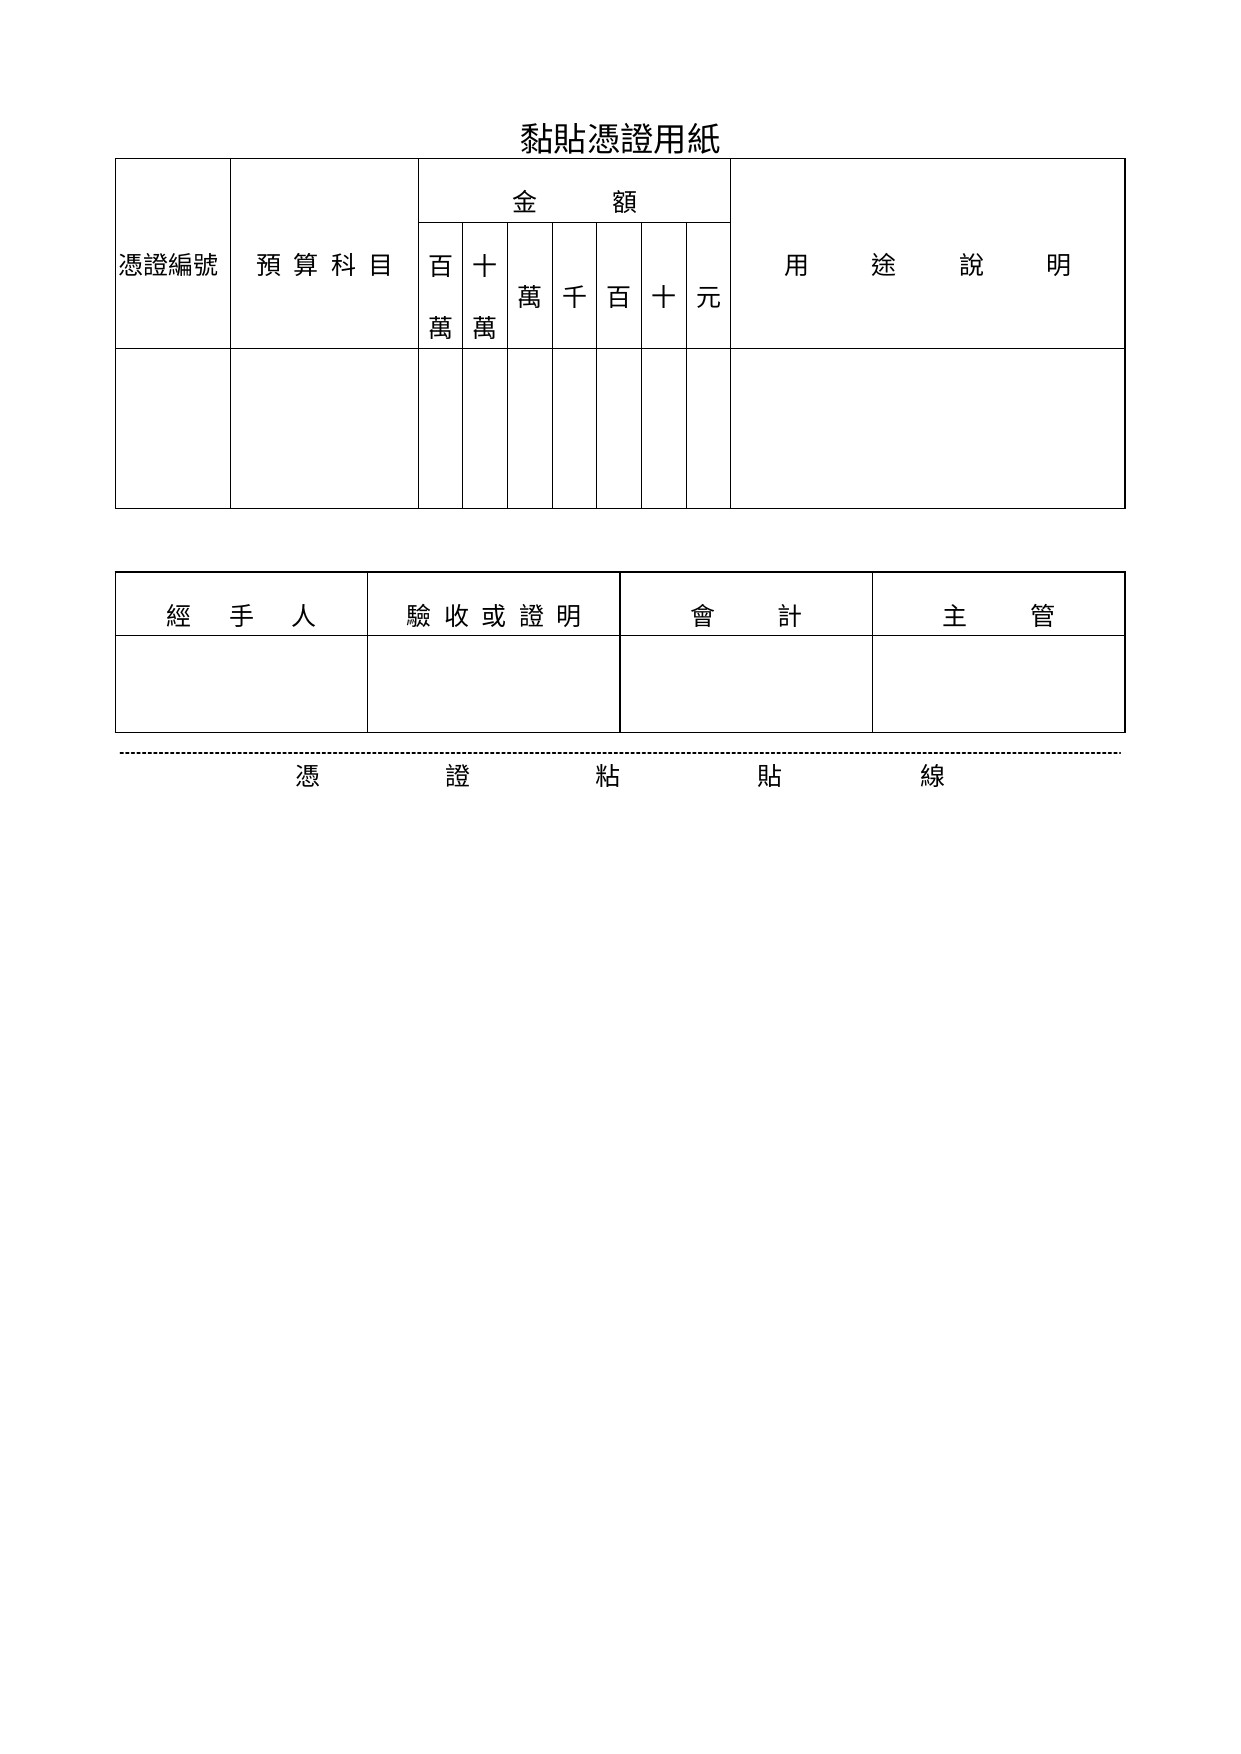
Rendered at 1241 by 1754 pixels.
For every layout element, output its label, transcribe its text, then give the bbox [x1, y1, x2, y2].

table_header 會 計 [621, 573, 872, 635]
table_cell 萬 [508, 223, 552, 348]
table_cell [368, 636, 619, 732]
table_cell 十萬 [463, 223, 507, 348]
table_cell 百萬 [419, 223, 462, 348]
table_cell [621, 636, 872, 732]
table_header 金 額 [419, 159, 730, 222]
table_cell [687, 349, 730, 508]
table_cell 百 [597, 223, 641, 348]
text 黏貼憑證用紙 [75, 96, 1165, 158]
table_header 用 途 說 明 [731, 159, 1124, 348]
table_cell [231, 349, 418, 508]
text 憑 證 粘 貼 線 [75, 733, 1165, 795]
table_cell [419, 349, 462, 508]
table_header 驗 收 或 證 明 [368, 573, 619, 635]
table_cell 千 [553, 223, 596, 348]
table_cell [508, 349, 552, 508]
table_header 預 算 科 目 [231, 159, 418, 348]
table_cell 元 [687, 223, 730, 348]
table_cell [642, 349, 686, 508]
table_cell [731, 349, 1124, 508]
table_cell 十 [642, 223, 686, 348]
table_header 憑證編號 [116, 159, 230, 348]
table_cell [116, 636, 367, 732]
table_cell [116, 349, 230, 508]
table_header 經 手 人 [116, 573, 367, 635]
table_cell [463, 349, 507, 508]
table_header 主 管 [873, 573, 1124, 635]
table_cell [553, 349, 596, 508]
table_cell [597, 349, 641, 508]
table_cell [873, 636, 1124, 732]
